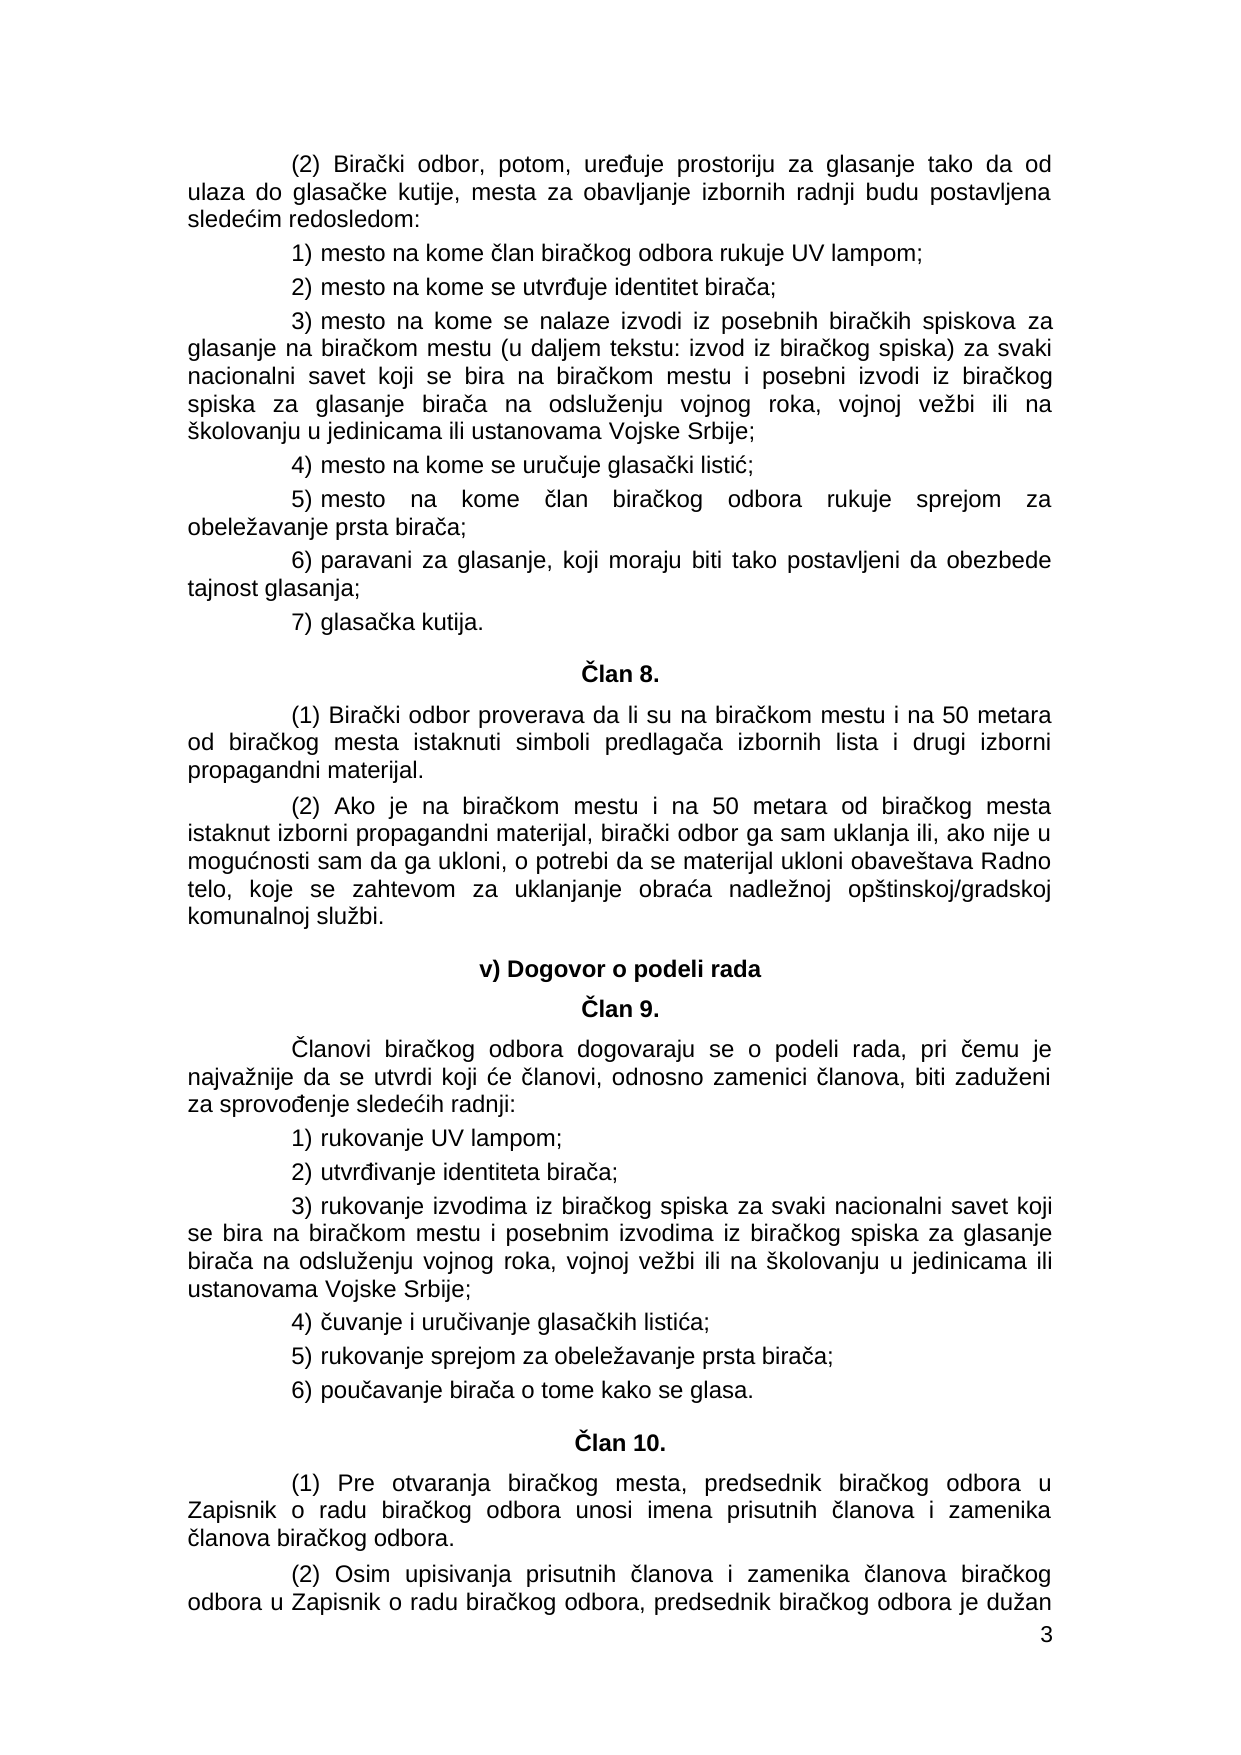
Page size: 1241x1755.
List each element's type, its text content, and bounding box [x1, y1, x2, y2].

text 3) mesto na kome se nalaze izvodi iz posebnih biračkih spiskova za glasanje na biračkom mestu (u daljem tekstu: izvod iz biračkog spiska) za svaki nacionalni savet koji se bira na biračkom mestu i posebni izvodi iz biračkog spiska za glasanje birača na odsluženju vojnog roka, vojnoj vežbi ili na školovanju u jedinicama ili ustanovama Vojske Srbije; [187, 307, 1053, 445]
text 6) poučavanje birača o tome kako se glasa. [187, 1376, 1053, 1404]
text Članovi biračkog odbora dogovaraju se o podeli rada, pri čemu je najvažnije da se utvrdi koji će članovi, odnosno zamenici članova, biti zaduženi za sprovođenje sledećih radnji: [187, 1035, 1053, 1118]
text 4) čuvanje i uručivanje glasačkih listića; [187, 1308, 1053, 1336]
text 7) glasačka kutija. [187, 608, 1053, 635]
text (1) Pre otvaranja biračkog mesta, predsednik biračkog odbora u Zapisnik o radu biračkog odbora unosi imena prisutnih članova i zamenika članova biračkog odbora. [187, 1469, 1053, 1552]
text 5) mesto na kome član biračkog odbora rukuje sprejom za obeležavanje prsta birača; [187, 485, 1053, 540]
text 1) rukovanje UV lampom; [187, 1124, 1053, 1152]
text 6) paravani za glasanje, koji moraju biti tako postavljeni da obezbede tajnost glasanja; [187, 546, 1053, 602]
text 2) mesto na kome se utvrđuje identitet birača; [187, 273, 1053, 301]
text 1) mesto na kome član biračkog odbora rukuje UV lampom; [187, 239, 1053, 267]
text Član 10. [187, 1429, 1053, 1456]
text 5) rukovanje sprejom za obeležavanje prsta birača; [187, 1342, 1053, 1370]
text v) Dogovor o podeli rada [187, 955, 1053, 982]
text (2) Birački odbor, potom, uređuje prostoriju za glasanje tako da od ulaza do glasačke kutije, mesta za obavljanje izbornih radnji budu postavljena sledećim redosledom: [187, 150, 1053, 233]
text (1) Birački odbor proverava da li su na biračkom mestu i na 50 metara od biračkog mesta istaknuti simboli predlagača izbornih lista i drugi izborni propagandni materijal. [187, 701, 1053, 783]
text 2) utvrđivanje identiteta birača; [187, 1158, 1053, 1185]
text Član 8. [187, 660, 1053, 688]
text (2) Ako je na biračkom mestu i na 50 metara od biračkog mesta istaknut izborni propagandni materijal, birački odbor ga sam uklanja ili, ako nije u mogućnosti sam da ga ukloni, o potrebi da se materijal ukloni obaveštava Radno telo, koje se zahtevom za uklanjanje obraća nadležnoj opštinskoj/gradskoj komunalnoj službi. [187, 792, 1053, 930]
text (2) Osim upisivanja prisutnih članova i zamenika članova biračkog odbora u Zapisnik o radu biračkog odbora, predsednik biračkog odbora je dužan [187, 1560, 1053, 1615]
text 4) mesto na kome se uručuje glasački listić; [187, 451, 1053, 479]
text Član 9. [187, 995, 1053, 1022]
text 3) rukovanje izvodima iz biračkog spiska za svaki nacionalni savet koji se bira na biračkom mestu i posebnim izvodima iz biračkog spiska za glasanje birača na odsluženju vojnog roka, vojnoj vežbi ili na školovanju u jedinicama ili ustanovama Vojske Srbije; [187, 1192, 1053, 1302]
